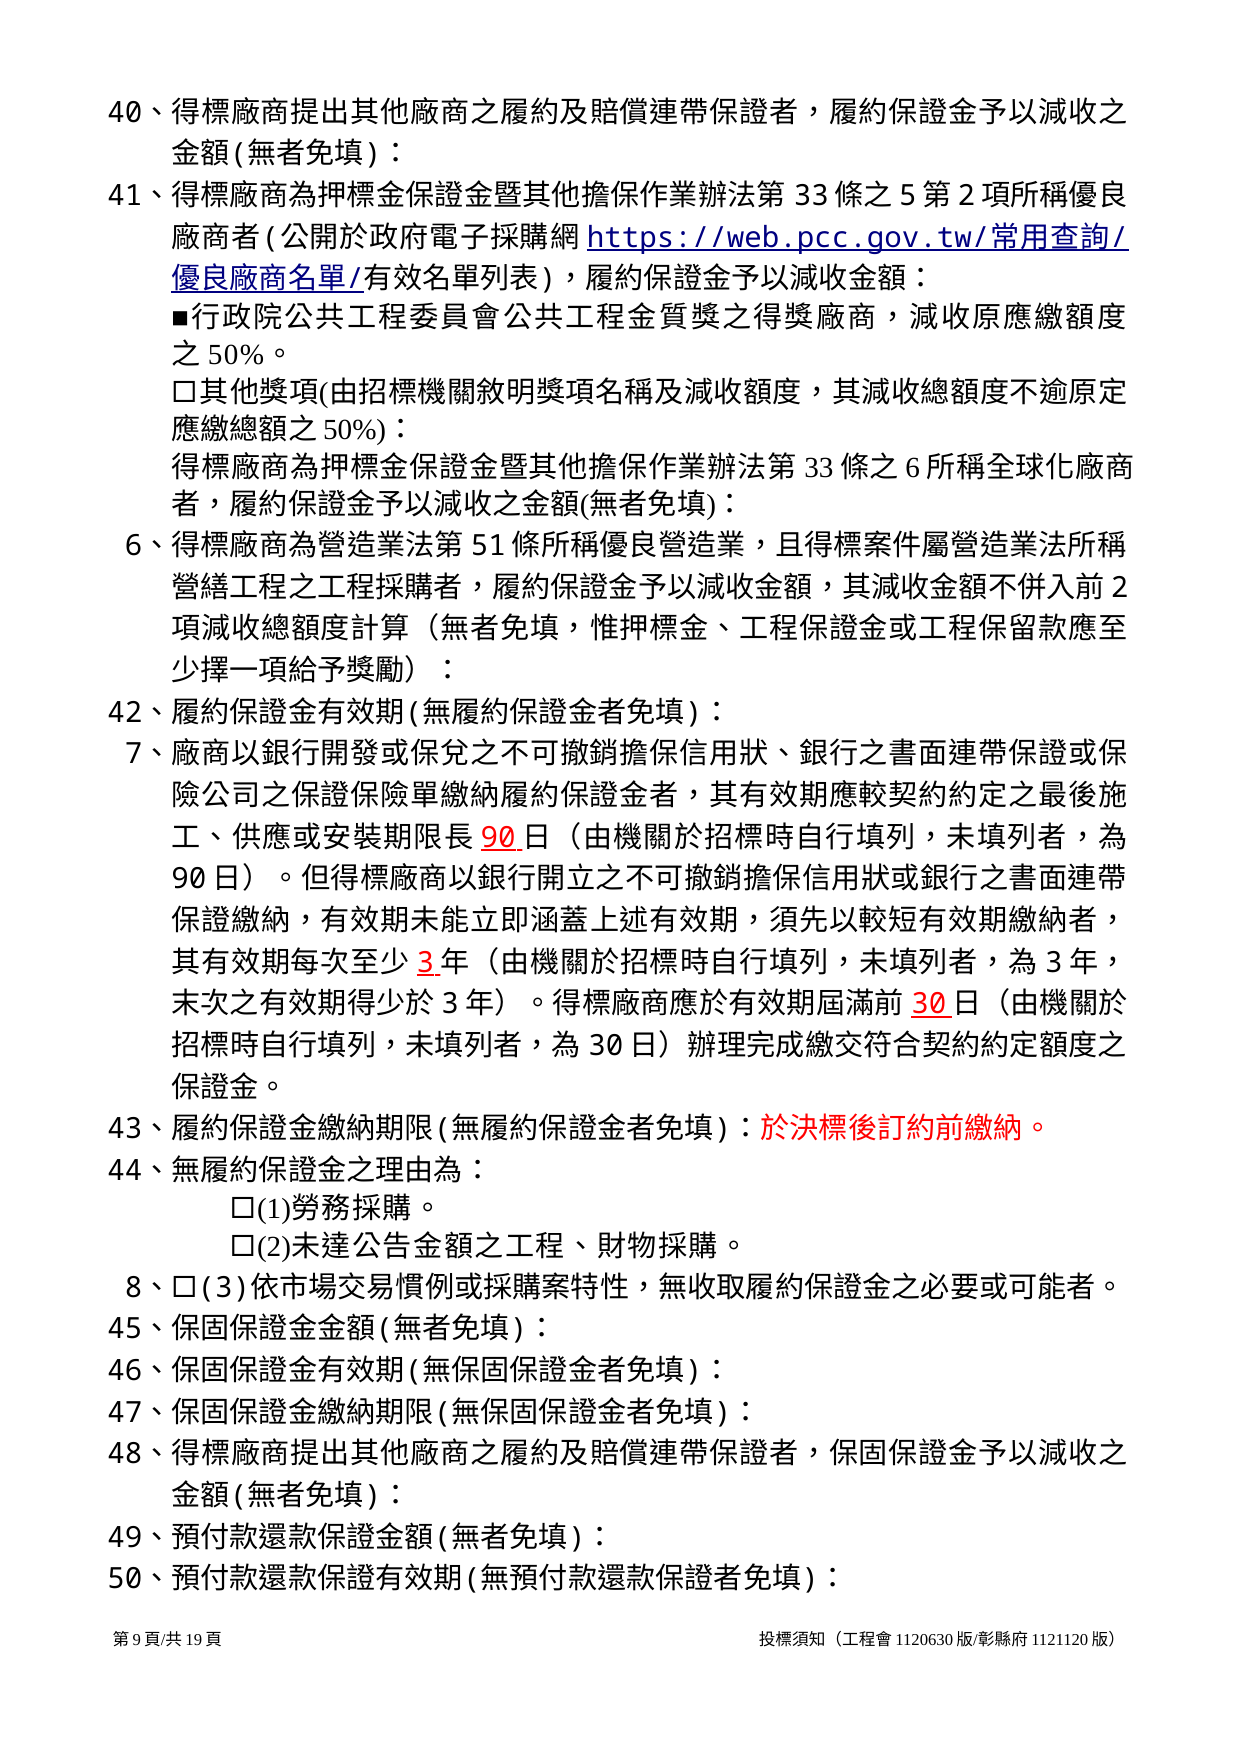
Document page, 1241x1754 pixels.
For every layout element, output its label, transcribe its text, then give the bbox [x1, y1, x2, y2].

list 得標廠商提出其他廠商之履約及賠償連帶保證者，履約保證金予以減收之金額(無者免填)： [171, 89, 1128, 172]
list 得標廠商為押標金保證金暨其他擔保作業辦法第33條之5第2項所稱優良廠商者(公開於政府電子採購網https://web.pcc.gov.tw/常用查詢/優良廠商名單/有效名單列表)，履約保證金予以減收金額： [171, 172, 1128, 297]
list 得標廠商提出其他廠商之履約及賠償連帶保證者，保固保證金予以減收之金額(無者免填)： [171, 1430, 1128, 1514]
text ■行政院公共工程委員會公共工程金質獎之得獎廠商，減收原應繳額度之50%。 [171, 297, 1128, 372]
text 得標廠商為押標金保證金暨其他擔保作業辦法第33條之6所稱全球化廠商者，履約保證金予以減收之金額(無者免填)： [171, 447, 1135, 522]
list 保固保證金金額(無者免填)： [171, 1305, 1128, 1347]
text (1)勞務採購。 [171, 1189, 1128, 1226]
list 預付款還款保證有效期(無預付款還款保證者免填)： [171, 1555, 1128, 1597]
subtitle 得標廠商為營造業法第51條所稱優良營造業，且得標案件屬營造業法所稱營繕工程之工程採購者，履約保證金予以減收金額，其減收金額不併入前2項減收總額度計算（無者免填，惟押標金、工程保證金或工程保留款應至少擇一項給予獎勵）： [171, 522, 1128, 689]
list 履約保證金有效期(無履約保證金者免填)： [171, 689, 1128, 730]
list 保固保證金繳納期限(無保固保證金者免填)： [171, 1389, 1128, 1430]
text 其他獎項(由招標機關敘明獎項名稱及減收額度，其減收總額度不逾原定應繳總額之50%)： [171, 372, 1128, 447]
list 履約保證金繳納期限(無履約保證金者免填)：於決標後訂約前繳納。 [171, 1105, 1128, 1147]
text (2)未達公告金額之工程、財物採購。 [171, 1226, 1128, 1264]
list 無履約保證金之理由為： [171, 1147, 1128, 1189]
subtitle (3)依市場交易慣例或採購案特性，無收取履約保證金之必要或可能者。 [171, 1264, 1128, 1305]
list 保固保證金有效期(無保固保證金者免填)： [171, 1347, 1128, 1389]
subtitle 廠商以銀行開發或保兌之不可撤銷擔保信用狀、銀行之書面連帶保證或保險公司之保證保險單繳納履約保證金者，其有效期應較契約約定之最後施工、供應或安裝期限長90日（由機關於招標時自行填列，未填列者，為90日）。但得標廠商以銀行開立之不可撤銷擔保信用狀或銀行之書面連帶保證繳納，有效期未能立即涵蓋上述有效期，須先以較短有效期繳納者，其有效期每次至少3年（由機關於招標時自行填列，未填列者，為3年，末次之有效期得少於3年）。得標廠商應於有效期屆滿前30日（由機關於招標時自行填列，未填列者，為30日）辦理完成繳交符合契約約定額度之保證金。 [171, 730, 1128, 1105]
list 預付款還款保證金額(無者免填)： [171, 1514, 1128, 1555]
